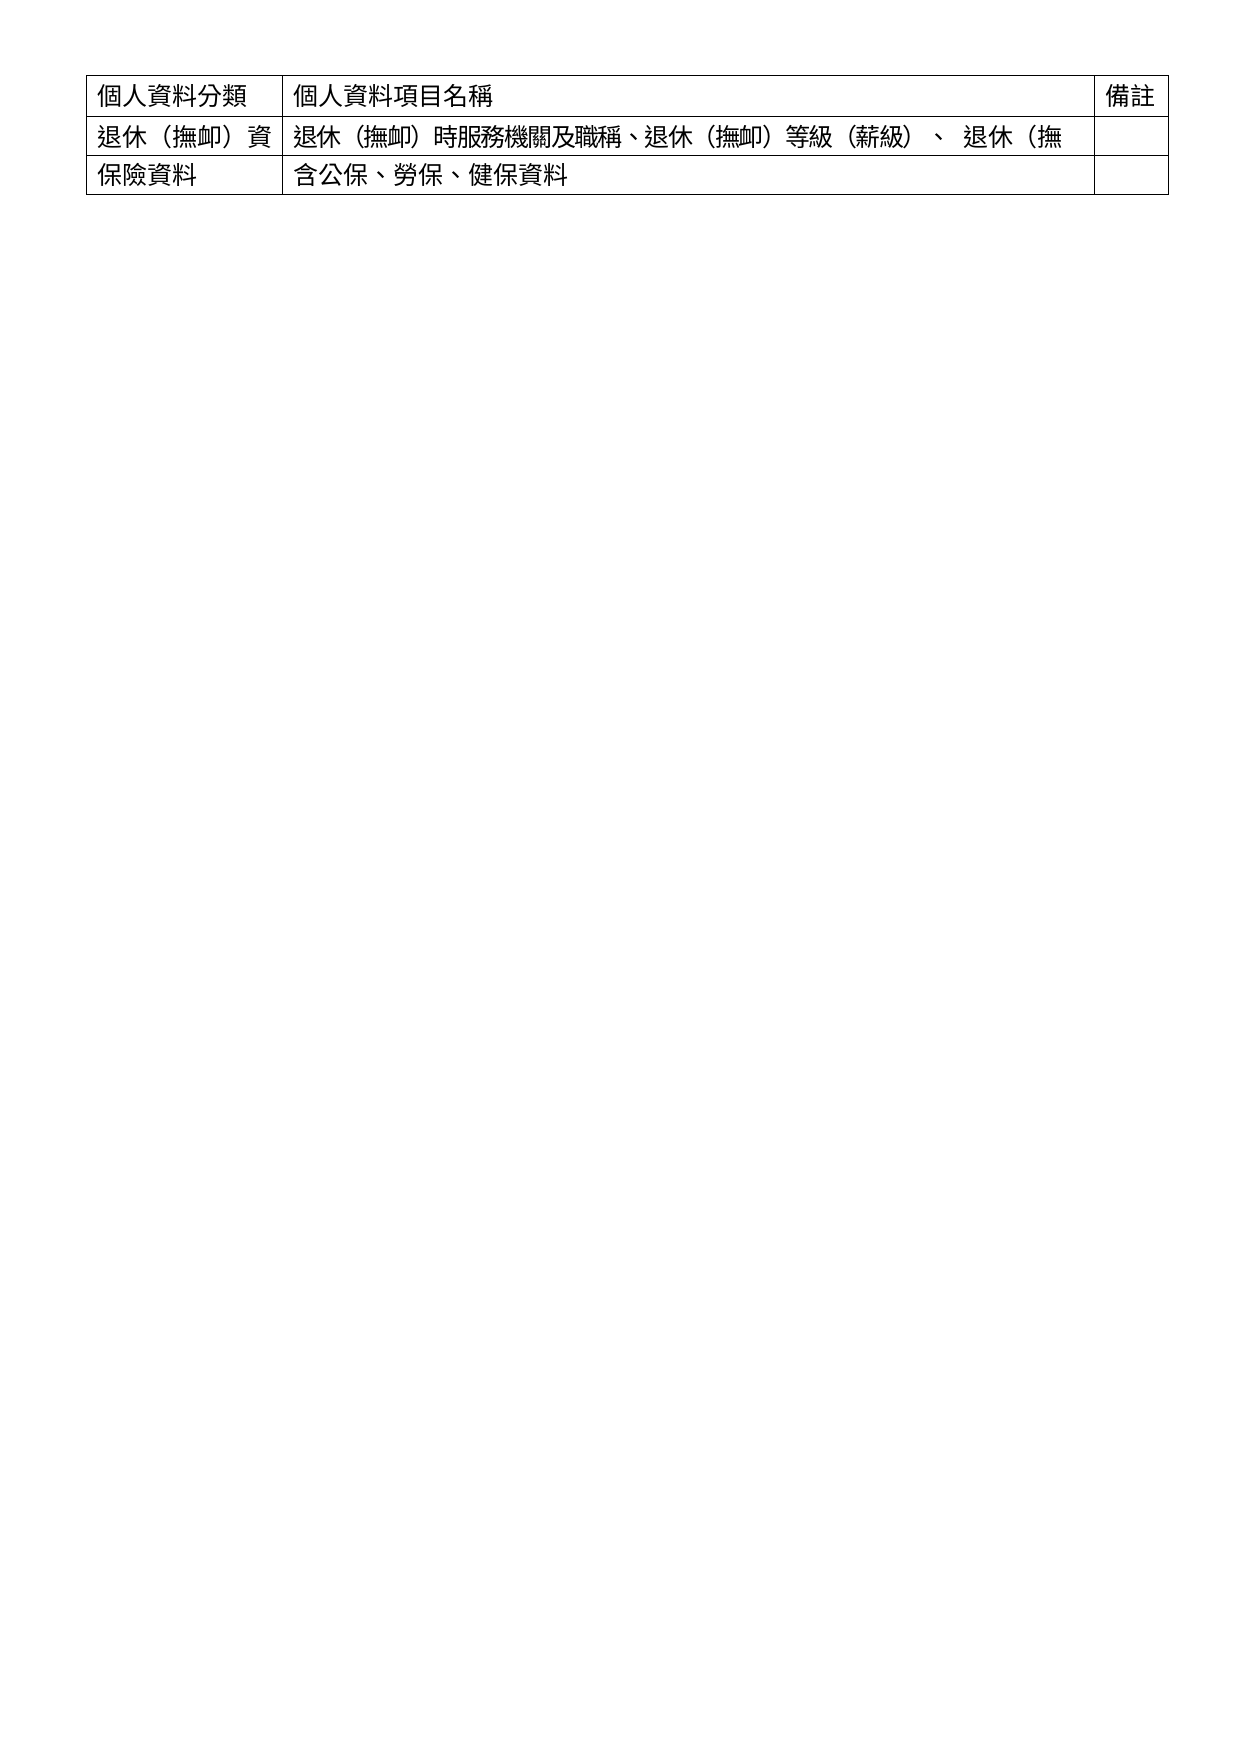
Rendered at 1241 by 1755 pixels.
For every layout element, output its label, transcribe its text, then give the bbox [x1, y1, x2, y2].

table_header 個人資料項目名稱 [283, 76, 1094, 116]
table_cell [1095, 117, 1168, 155]
table_cell 含公保、勞保、健保資料 [283, 156, 1094, 193]
table_header 個人資料分類 [87, 76, 282, 116]
table_cell [1095, 156, 1168, 193]
table_cell 保險資料 [87, 156, 282, 193]
table_cell 退休（撫卹）資料 [87, 117, 282, 155]
table_cell 退休（撫卹）時服務機關及職稱、退休（撫卹）等級（薪級）、 退休（撫卹）生效日期、退休（撫卹）金種類、退休（撫卹）核定年資、退休（撫卹）金給與基數或百分比、退休（撫卹） 金支給機關、退休金其他現金給與補償金金額、優惠存款金額 [283, 117, 1094, 155]
table_header 備註 [1095, 76, 1168, 116]
